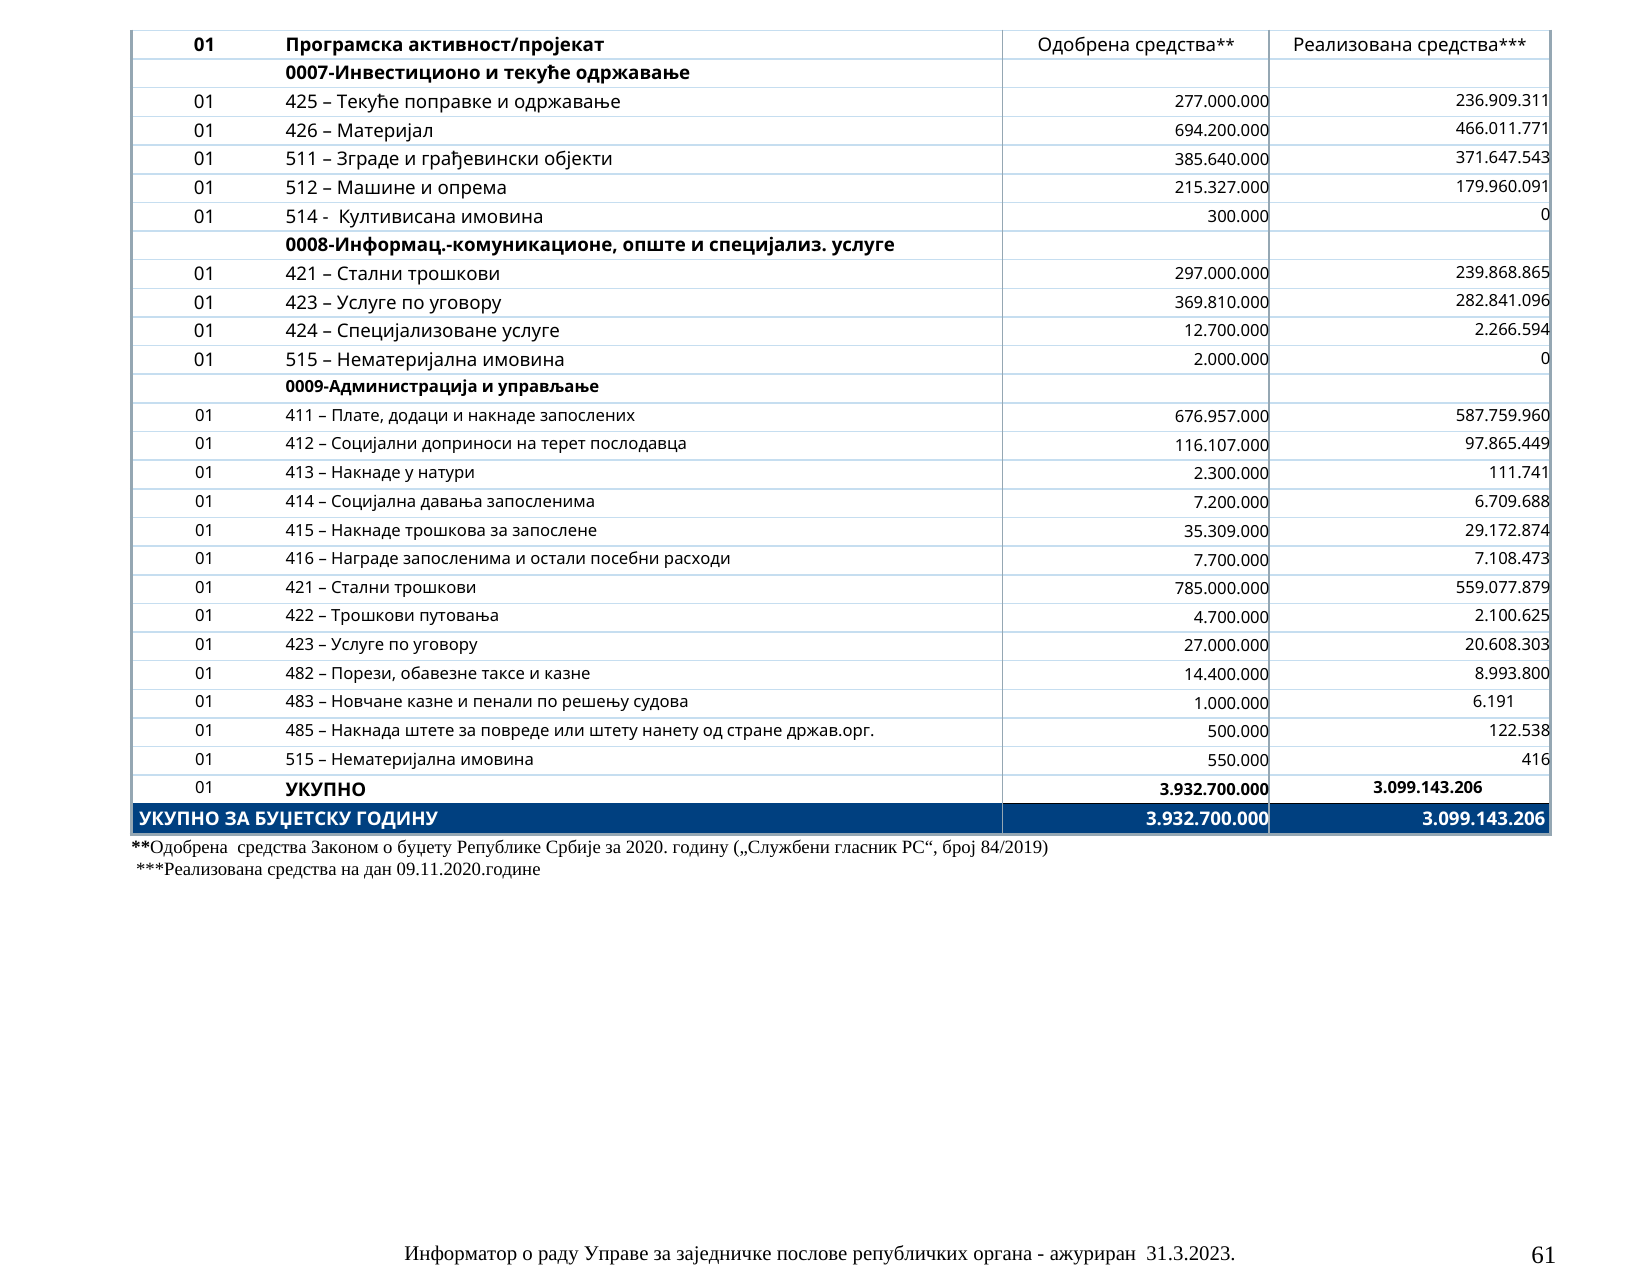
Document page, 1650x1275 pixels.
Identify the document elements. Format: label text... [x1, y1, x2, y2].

table_cell [1552, 345, 1556, 373]
table_cell 3.932.700.000 [1003, 804, 1268, 833]
table_cell 0 [1270, 346, 1549, 373]
table_cell 01 [133, 432, 277, 459]
text ***Реализована средства на дан 09.11.2020.године [131, 858, 1556, 879]
text **Одобрена средства Законом о буџету Републике Србије за 2020. годину („Службени гласник РС“, број 84/2019) [131, 836, 1556, 858]
table_cell [1552, 173, 1556, 201]
table_cell 369.810.000 [1003, 289, 1268, 316]
table_cell 2.300.000 [1003, 461, 1268, 488]
table_cell [1552, 58, 1556, 87]
table_cell 3.099.143.206 [1270, 804, 1549, 833]
table_cell 29.172.874 [1270, 518, 1549, 545]
table_cell 423 – Услуге по уговору [278, 289, 1002, 316]
table_cell 01 [133, 490, 277, 517]
table_cell 300.000 [1003, 203, 1268, 230]
table_cell [1552, 201, 1556, 230]
table_cell 514 - Култивисана имовина [278, 203, 1002, 230]
table_cell 01 [133, 260, 277, 287]
table_cell 512 – Машине и опрема [278, 175, 1002, 201]
table_cell Одобрена средства** [1003, 31, 1268, 58]
table_cell 412 – Социјални доприноси на терет послодавца [278, 432, 1002, 459]
table_cell 01 [133, 318, 277, 345]
table_cell [1270, 60, 1549, 87]
table_cell 14.400.000 [1003, 661, 1268, 688]
table_cell 426 – Материјал [278, 117, 1002, 144]
table_cell 01 [133, 518, 277, 545]
table_cell 515 – Нематеријална имовина [278, 346, 1002, 373]
table_cell 01 [133, 175, 277, 201]
table_cell 01 [133, 690, 277, 717]
table_cell 297.000.000 [1003, 260, 1268, 287]
table_cell 01 [133, 346, 277, 373]
table_cell 215.327.000 [1003, 175, 1268, 201]
table_cell [1552, 803, 1556, 833]
table_cell [1552, 87, 1556, 116]
table_cell 694.200.000 [1003, 117, 1268, 144]
table_cell [1552, 774, 1556, 803]
table_cell [133, 232, 277, 259]
table_cell 500.000 [1003, 719, 1268, 746]
table_cell [1552, 717, 1556, 746]
table_cell 01 [133, 203, 277, 230]
table_cell 416 – Награде запосленима и остали посебни расходи [278, 547, 1002, 574]
table_cell [1552, 431, 1556, 459]
table_cell 414 – Социјална давања запосленима [278, 490, 1002, 517]
table_cell 12.700.000 [1003, 318, 1268, 345]
table_cell 01 [133, 461, 277, 488]
table_cell 482 – Порези, обавезне таксе и казне [278, 661, 1002, 688]
table_cell 01 [133, 776, 277, 803]
table_cell 425 – Текуће поправке и одржавање [278, 88, 1002, 116]
table_cell 0 [1270, 203, 1549, 230]
table_cell 239.868.865 [1270, 260, 1549, 287]
table_cell 01 [133, 117, 277, 144]
table_cell 97.865.449 [1270, 432, 1549, 459]
table_cell 421 – Стални трошкови [278, 260, 1002, 287]
table_cell 6.191 [1270, 690, 1549, 717]
table_cell 371.647.543 [1270, 146, 1549, 173]
table_cell [1270, 375, 1549, 402]
table_cell 785.000.000 [1003, 576, 1268, 602]
table_cell 20.608.303 [1270, 633, 1549, 660]
table_cell 483 – Новчане казне и пенали по решењу судова [278, 690, 1002, 717]
table_cell [1552, 259, 1556, 287]
table_cell [1552, 459, 1556, 488]
table_cell [1552, 602, 1556, 631]
table_cell 485 – Накнада штете за повреде или штету нанету од стране држав.орг. [278, 719, 1002, 746]
table_cell [1552, 689, 1556, 717]
table_cell 01 [133, 604, 277, 631]
table_cell 411 – Плате, додаци и накнаде запослених [278, 404, 1002, 431]
table_cell 01 [133, 576, 277, 602]
table_cell [1003, 232, 1268, 259]
table_cell 413 – Накнаде у натури [278, 461, 1002, 488]
table_cell 01 [133, 88, 277, 116]
table_cell 01 [133, 31, 277, 58]
table_cell 7.108.473 [1270, 547, 1549, 574]
table_cell 515 – Нематеријална имовина [278, 747, 1002, 774]
table_cell 01 [133, 404, 277, 431]
table_cell [1003, 60, 1268, 87]
table_cell 2.100.625 [1270, 604, 1549, 631]
table_cell [1552, 574, 1556, 602]
table_cell 4.700.000 [1003, 604, 1268, 631]
table_cell 27.000.000 [1003, 633, 1268, 660]
table_cell 01 [133, 747, 277, 774]
table_cell 7.700.000 [1003, 547, 1268, 574]
table_cell 277.000.000 [1003, 88, 1268, 116]
table_cell [1552, 660, 1556, 688]
table_cell [133, 60, 277, 87]
table_cell [1552, 30, 1556, 58]
table_cell [1552, 746, 1556, 774]
table_cell 415 – Накнаде трошкова за запослене [278, 518, 1002, 545]
table_cell 236.909.311 [1270, 88, 1549, 116]
table_cell 511 – Зграде и грађевински објекти [278, 146, 1002, 173]
table_cell [1270, 232, 1549, 259]
table_cell 0009-Администрација и управљање [278, 375, 1002, 402]
table_cell 01 [133, 633, 277, 660]
table_cell [1552, 631, 1556, 660]
table_cell [1003, 375, 1268, 402]
table_cell 421 – Стални трошкови [278, 576, 1002, 602]
table_cell [1552, 517, 1556, 545]
table_cell [1552, 373, 1556, 402]
table_cell [1552, 402, 1556, 431]
table_cell 35.309.000 [1003, 518, 1268, 545]
table_cell 424 – Специјализоване услуге [278, 318, 1002, 345]
table_cell 111.741 [1270, 461, 1549, 488]
table_cell 01 [133, 719, 277, 746]
table_cell 01 [133, 661, 277, 688]
table_cell 0007-Инвестиционо и текуће одржавање [278, 60, 1002, 87]
table_cell 3.932.700.000 [1003, 776, 1268, 803]
table_cell 422 – Трошкови путовања [278, 604, 1002, 631]
table_cell 676.957.000 [1003, 404, 1268, 431]
table_cell 282.841.096 [1270, 289, 1549, 316]
table_cell 6.709.688 [1270, 490, 1549, 517]
table_cell [1552, 545, 1556, 574]
table_cell 01 [133, 289, 277, 316]
table_cell 7.200.000 [1003, 490, 1268, 517]
table_cell 116.107.000 [1003, 432, 1268, 459]
table_cell [1552, 316, 1556, 345]
table_cell 122.538 [1270, 719, 1549, 746]
table_cell 01 [133, 547, 277, 574]
table_cell 2.000.000 [1003, 346, 1268, 373]
table_cell 1.000.000 [1003, 690, 1268, 717]
table_cell 550.000 [1003, 747, 1268, 774]
table_cell [1552, 116, 1556, 144]
table_cell [133, 375, 277, 402]
table_cell 423 – Услуге по уговору [278, 633, 1002, 660]
table_cell 466.011.771 [1270, 117, 1549, 144]
table_cell УКУПНО [278, 776, 1002, 803]
table_cell Реализована средства*** [1270, 31, 1549, 58]
table_cell 8.993.800 [1270, 661, 1549, 688]
table_cell [1552, 488, 1556, 517]
table_cell 01 [133, 146, 277, 173]
table_cell УКУПНО ЗА БУЏЕТСКУ ГОДИНУ [133, 803, 1002, 833]
table_cell 385.640.000 [1003, 146, 1268, 173]
table_cell [1552, 144, 1556, 173]
table_cell 0008-Информац.-комуникационе, опште и специјализ. услуге [278, 232, 1002, 259]
table_cell 416 [1270, 747, 1549, 774]
table_cell [1552, 287, 1556, 316]
table_cell 179.960.091 [1270, 175, 1549, 201]
table_cell 559.077.879 [1270, 576, 1549, 602]
table_cell 2.266.594 [1270, 318, 1549, 345]
table_cell 587.759.960 [1270, 404, 1549, 431]
table_cell [1552, 230, 1556, 259]
table_cell 3.099.143.206 [1270, 776, 1549, 803]
table_cell Програмска активност/пројекат [278, 31, 1002, 58]
